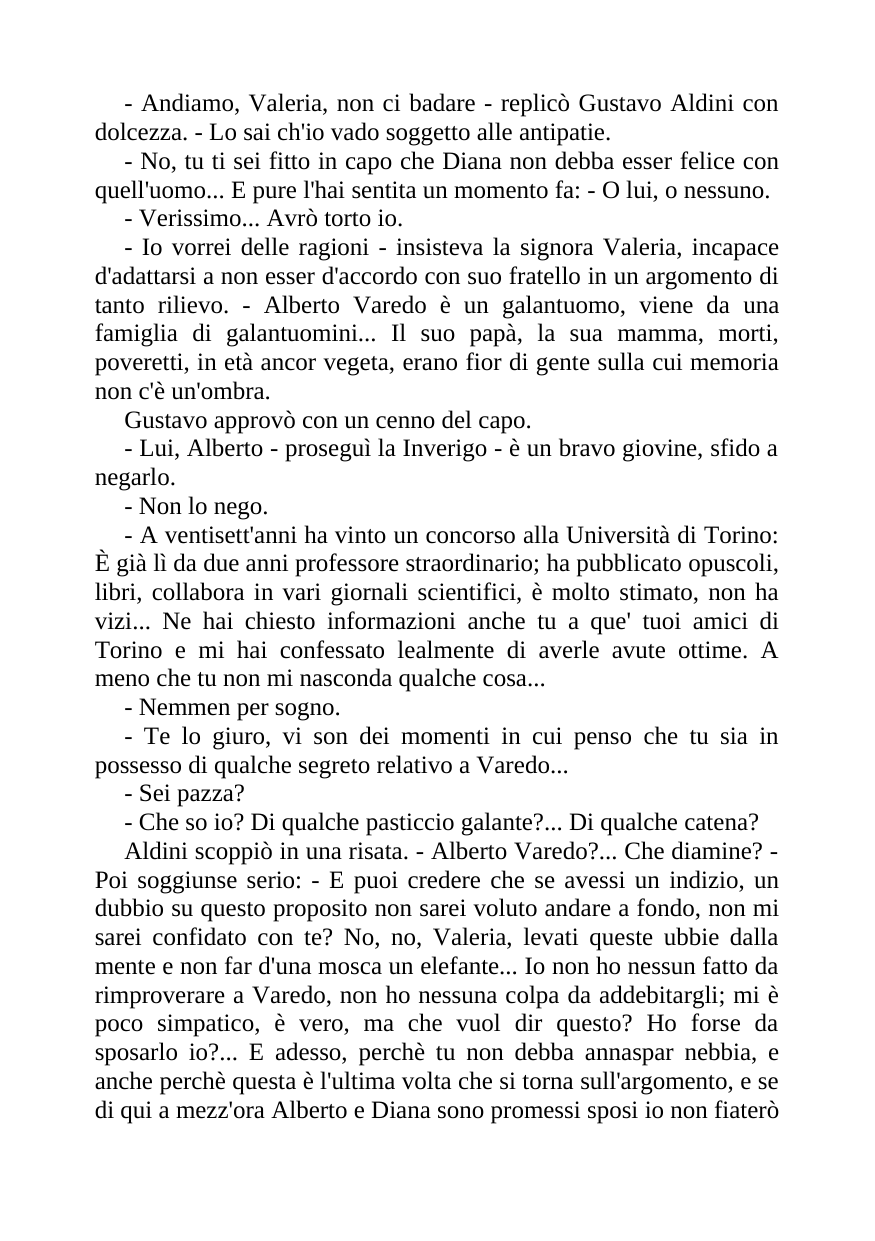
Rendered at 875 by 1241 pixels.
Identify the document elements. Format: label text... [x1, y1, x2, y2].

text - Andiamo, Valeria, non ci badare - replicò Gustavo Aldini con dolcezza. - Lo sai ch'io vado soggetto alle antipatie. [94, 88, 779, 146]
text - A ventisett'anni ha vinto un concorso alla Università di Torino: È già lì da due anni professore straordinario; ha pubblicato opuscoli, libri, collabora in vari giornali scientifici, è molto stimato, non ha vizi... Ne hai chiesto informazioni anche tu a que' tuoi amici di Torino e mi hai confessato lealmente di averle avute ottime. A meno che tu non mi nasconda qualche cosa... [94, 520, 779, 692]
text - No, tu ti sei fitto in capo che Diana non debba esser felice con quell'uomo... E pure l'hai sentita un momento fa: - O lui, o nessuno. [94, 146, 779, 203]
text - Lui, Alberto - proseguì la Inverigo - è un bravo giovine, sfido a negarlo. [94, 433, 779, 491]
text Aldini scoppiò in una risata. - Alberto Varedo?... Che diamine? - Poi soggiunse serio: - E puoi credere che se avessi un indizio, un dubbio su questo proposito non sarei voluto andare a fondo, non mi sarei confidato con te? No, no, Valeria, levati queste ubbie dalla mente e non far d'una mosca un elefante... Io non ho nessun fatto da rimproverare a Varedo, non ho nessuna colpa da addebitargli; mi è poco simpatico, è vero, ma che vuol dir questo? Ho forse da sposarlo io?... E adesso, perchè tu non debba annaspar nebbia, e anche perchè questa è l'ultima volta che si torna sull'argomento, e se di qui a mezz'ora Alberto e Diana sono promessi sposi io non fiaterò [94, 836, 779, 1123]
text - Che so io? Di qualche pasticcio galante?... Di qualche catena? [94, 807, 779, 836]
text Gustavo approvò con un cenno del capo. [94, 405, 779, 433]
text - Nemmen per sogno. [94, 692, 779, 721]
text - Non lo nego. [94, 491, 779, 520]
text - Io vorrei delle ragioni - insisteva la signora Valeria, incapace d'adattarsi a non esser d'accordo con suo fratello in un argomento di tanto rilievo. - Alberto Varedo è un galantuomo, viene da una famiglia di galantuomini... Il suo papà, la sua mamma, morti, poveretti, in età ancor vegeta, erano fior di gente sulla cui memoria non c'è un'ombra. [94, 232, 779, 405]
text - Verissimo... Avrò torto io. [94, 203, 779, 232]
text - Te lo giuro, vi son dei momenti in cui penso che tu sia in possesso di qualche segreto relativo a Varedo... [94, 721, 779, 778]
text - Sei pazza? [94, 778, 779, 807]
